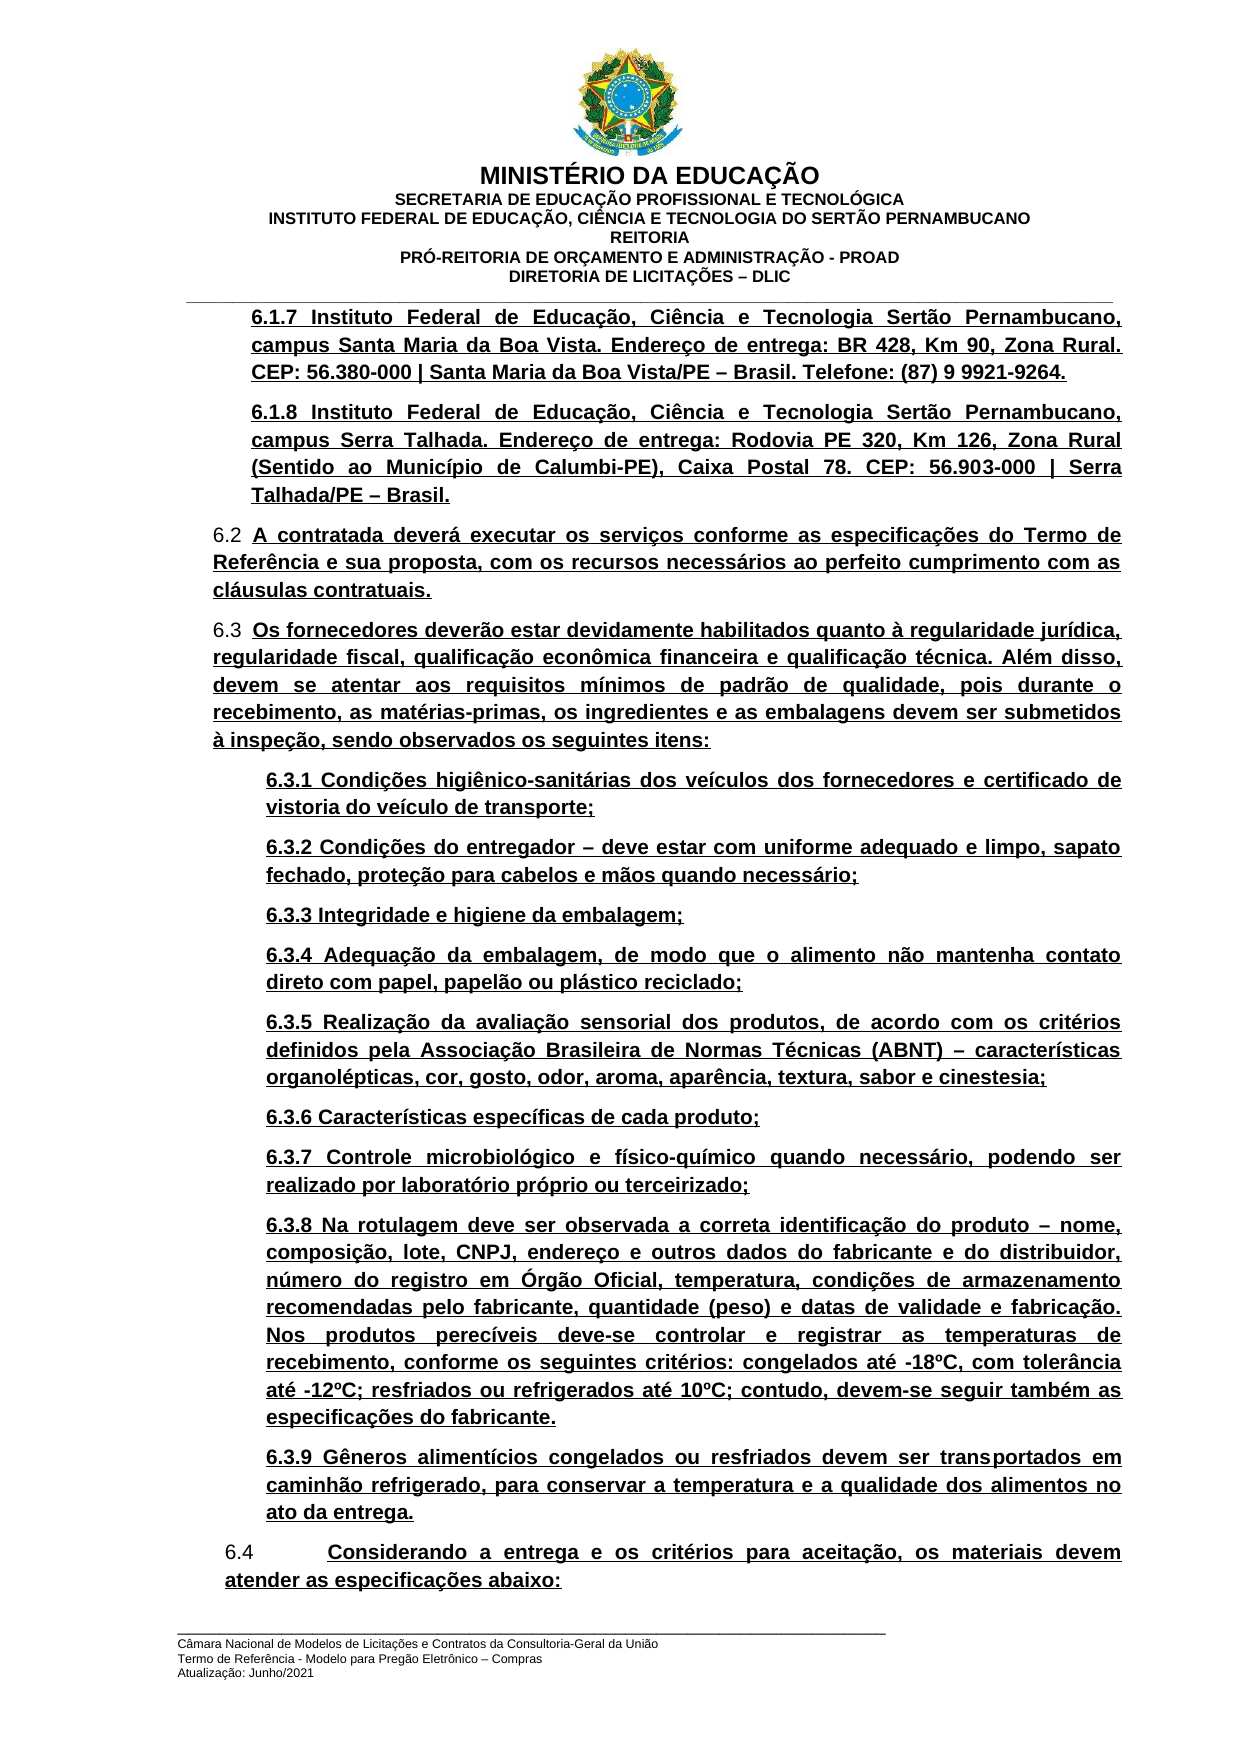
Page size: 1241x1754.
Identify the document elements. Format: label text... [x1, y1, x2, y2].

text 6.3.5 Realização da avaliação sensorial dos produtos, de acordo com os critérios [266, 1010, 1122, 1031]
list A contratada deverá executar os serviços conforme as especificações do Termo de Referência e sua proposta, com os recursos necessários ao perfeito cumprimento com as cláusulas contratuais. [213, 522, 1122, 601]
text 6.3.3 Integridade e higiene da embalagem; [266, 902, 1122, 926]
list à inspeção, sendo observados os seguintes itens: [213, 722, 1122, 751]
text caminhão refrigerado, para conservar a temperatura e a qualidade dos alimentos no [266, 1467, 1122, 1493]
text campus Serra Talhada. Endereço de entrega: Rodovia PE 320, Km 126, Zona Rural [251, 422, 1122, 448]
list Os fornecedores deverão estar devidamente habilitados quanto à regularidade jurídica, regularidade fiscal, qualificação econômica financeira e qualificação técnica. Além disso, [213, 617, 1122, 666]
text ato da entrega. [266, 1494, 1122, 1524]
text direto com papel, papelão ou plástico reciclado; [266, 964, 1122, 994]
text até -12ºC; resfriados ou refrigerados até 10ºC; contudo, devem-se seguir também as [266, 1372, 1122, 1398]
text 6.1.8 Instituto Federal de Educação, Ciência e Tecnologia Sertão Pernambucano, [251, 400, 1122, 421]
text Talhada/PE – Brasil. [251, 477, 1122, 506]
picture [572, 48, 683, 156]
text Nos produtos perecíveis deve-se controlar e registrar as temperaturas de [266, 1317, 1122, 1343]
text composição, lote, CNPJ, endereço e outros dados do fabricante e do distribuidor, [266, 1234, 1122, 1261]
text vistoria do veículo de transporte; [266, 789, 1122, 819]
text CEP: 56.380-000 | Santa Maria da Boa Vista/PE – Brasil. Telefone: (87) 9 9921-9264. [251, 354, 1122, 384]
text organolépticas, cor, gosto, odor, aroma, aparência, textura, sabor e cinestesia; [266, 1059, 1122, 1089]
text recebimento, conforme os seguintes critérios: congelados até -18ºC, com tolerância [266, 1344, 1122, 1371]
text número do registro em Órgão Oficial, temperatura, condições de armazenamento [266, 1262, 1122, 1288]
list devem se atentar aos requisitos mínimos de padrão de qualidade, pois durante o [213, 667, 1122, 693]
text recomendadas pelo fabricante, quantidade (peso) e datas de validade e fabricação. [266, 1289, 1122, 1316]
text 6.3.2 Condições do entregador – deve estar com uniforme adequado e limpo, sapato [266, 835, 1122, 856]
text (Sentido ao Município de Calumbi-PE), Caixa Postal 78. CEP: 56.903-000 | Serra [251, 449, 1122, 476]
list Considerando a entrega e os critérios para aceitação, os materiais devem atender as especificações abaixo: [224, 1540, 1122, 1591]
text campus Santa Maria da Boa Vista. Endereço de entrega: BR 428, Km 90, Zona Rural. [251, 327, 1122, 353]
text 6.3.8 Na rotulagem deve ser observada a correta identificação do produto – nome, [266, 1212, 1122, 1233]
text 6.3.1 Condições higiênico-sanitárias dos veículos dos fornecedores e certificado de [266, 767, 1122, 788]
text 6.3.9 Gêneros alimentícios congelados ou resfriados devem ser transportados em [266, 1445, 1122, 1466]
text 6.3.7 Controle microbiológico e físico-químico quando necessário, podendo ser [266, 1145, 1122, 1166]
text fechado, proteção para cabelos e mãos quando necessário; [266, 857, 1122, 886]
text definidos pela Associação Brasileira de Normas Técnicas (ABNT) – características [266, 1032, 1122, 1058]
text realizado por laboratório próprio ou terceirizado; [266, 1167, 1122, 1196]
text 6.3.6 Características específicas de cada produto; [266, 1105, 1122, 1129]
text especificações do fabricante. [266, 1399, 1122, 1429]
list recebimento, as matérias-primas, os ingredientes e as embalagens devem ser submetidos [213, 694, 1122, 721]
text 6.1.7 Instituto Federal de Educação, Ciência e Tecnologia Sertão Pernambucano, [251, 305, 1122, 326]
text 6.3.4 Adequação da embalagem, de modo que o alimento não mantenha contato [266, 942, 1122, 963]
